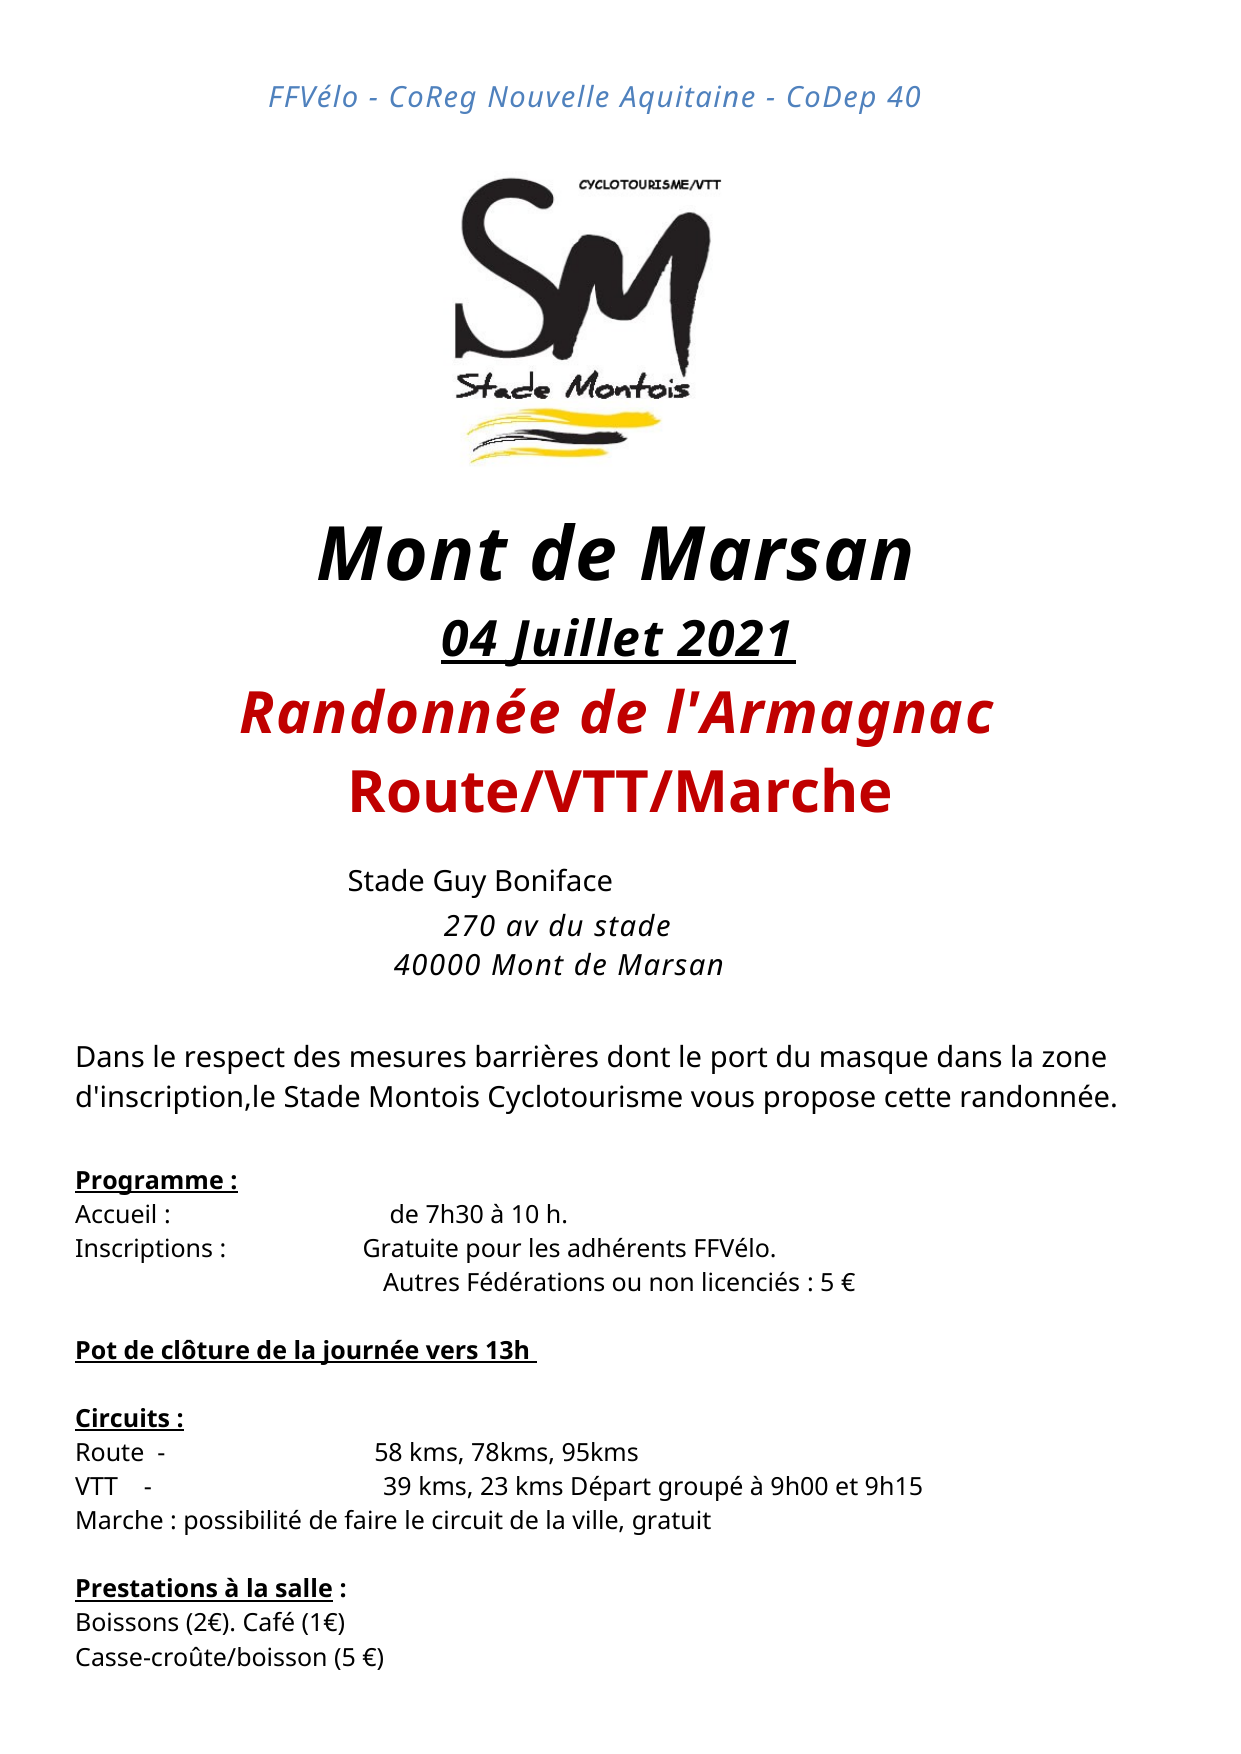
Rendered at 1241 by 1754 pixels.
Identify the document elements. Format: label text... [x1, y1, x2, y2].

text Inscriptions : Gratuite pour les adhérents FFVélo. [75, 1230, 1165, 1264]
subtitle Randonnée de l'Armagnac [75, 671, 1165, 750]
text Dans le respect des mesures barrières dont le port du masque dans la zone d'inscription,le Stade Montois Cyclotourisme vous propose cette randonnée. [75, 1036, 1165, 1116]
text Route - 58 kms, 78kms, 95kms [75, 1435, 1165, 1469]
text VTT - 39 kms, 23 kms Départ groupé à 9h00 et 9h15 [75, 1469, 1165, 1503]
subtitle Mont de Marsan [75, 501, 1165, 603]
text Autres Fédérations ou non licenciés : 5 € [75, 1264, 1165, 1298]
text Circuits : [75, 1401, 1165, 1435]
text Programme : [75, 1162, 1165, 1196]
picture [427, 163, 740, 480]
text Marche : possibilité de faire le circuit de la ville, gratuit [75, 1503, 1165, 1537]
subtitle 04 Juillet 2021 [75, 603, 1165, 671]
subtitle FFVélo - CoReg Nouvelle Aquitaine - CoDep 40 [222, 76, 1165, 116]
text Casse-croûte/boisson (5 €) [75, 1639, 1165, 1673]
subtitle 40000 Mont de Marsan [337, 944, 1165, 984]
text Boissons (2€). Café (1€) [75, 1605, 1165, 1639]
text Prestations à la salle : [75, 1571, 1165, 1605]
text Pot de clôture de la journée vers 13h [75, 1333, 1165, 1367]
text Stade Guy Boniface [75, 842, 1165, 905]
subtitle 270 av du stade [370, 905, 1165, 944]
text Route/VTT/Marche [75, 750, 1165, 830]
text Accueil : de 7h30 à 10 h. [75, 1196, 1165, 1230]
